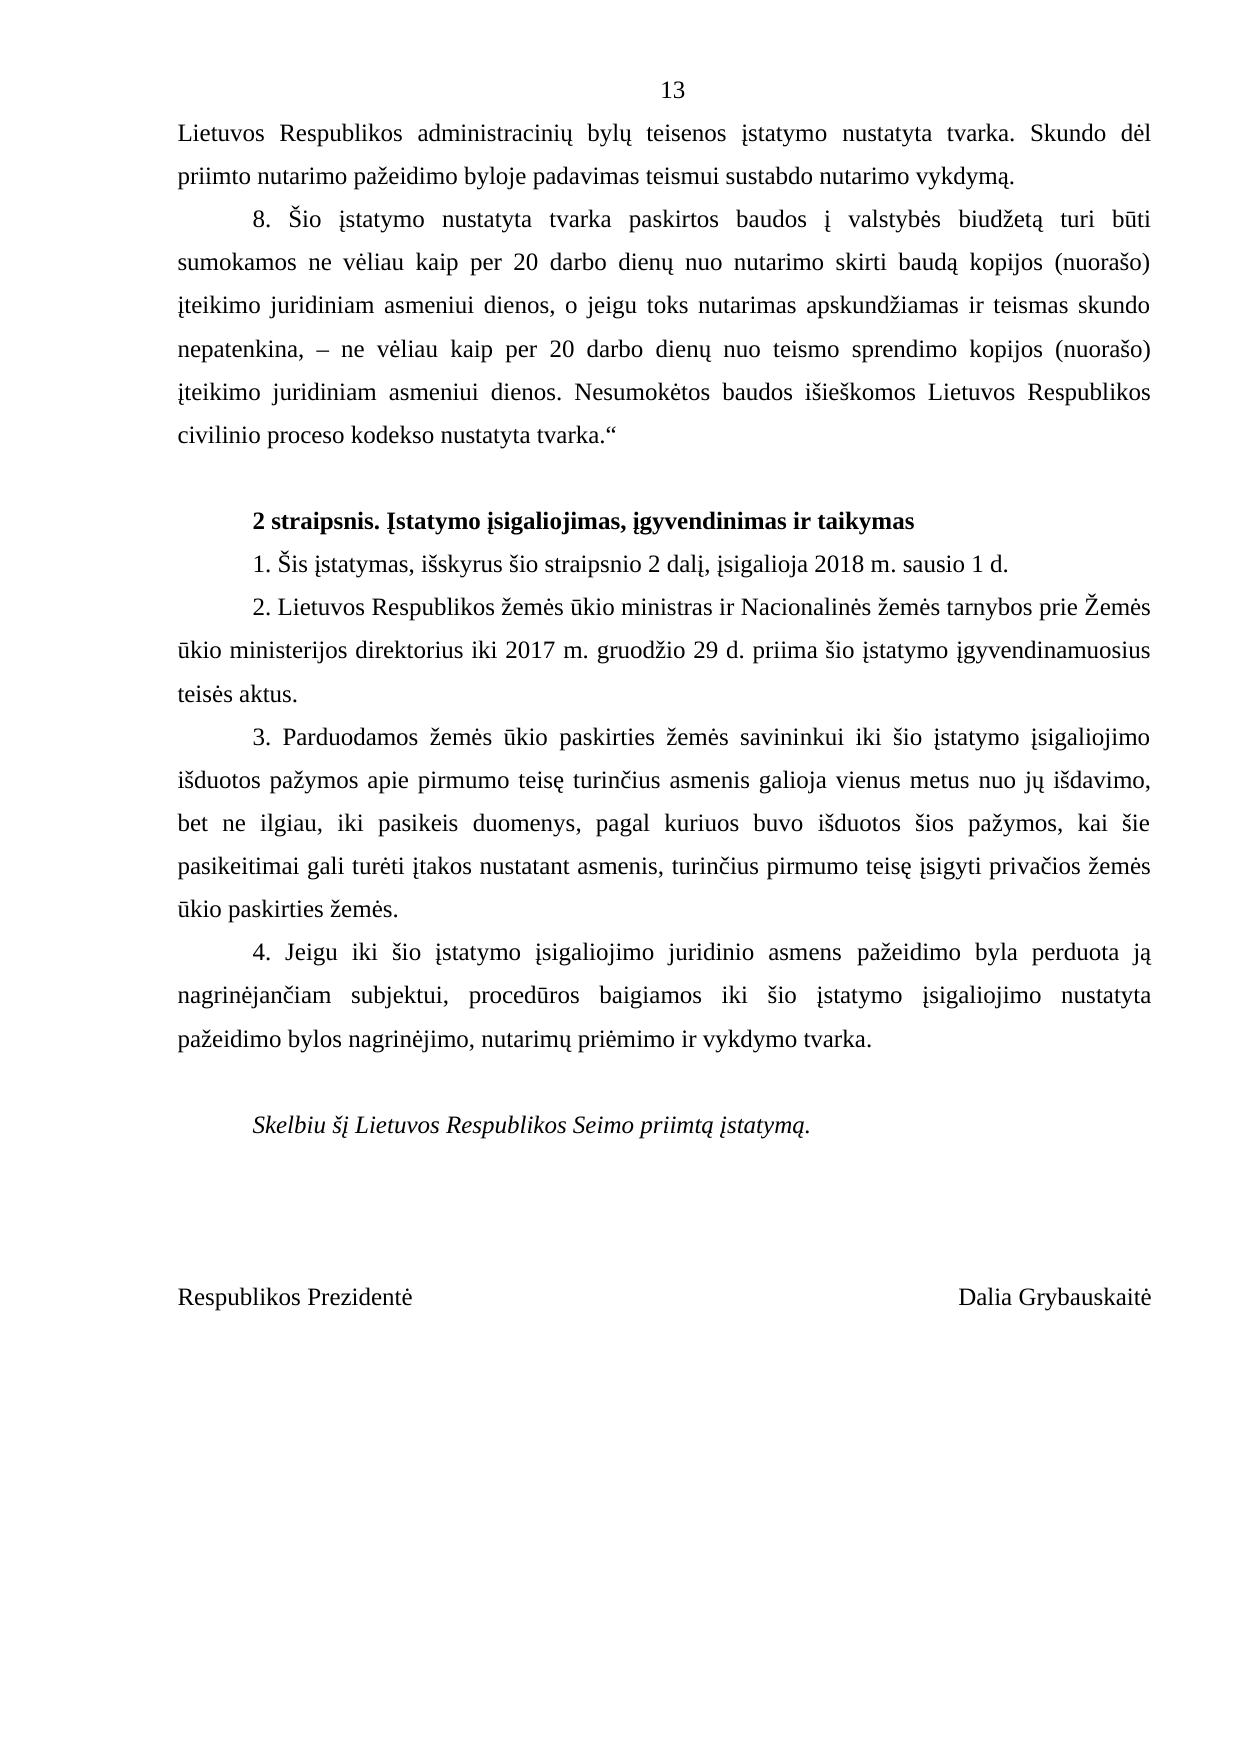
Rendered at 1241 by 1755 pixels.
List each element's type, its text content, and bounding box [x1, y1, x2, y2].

text Lietuvos Respublikos administracinių bylų teisenos įstatymo nustatyta tvarka. Skundo dėl priimto nutarimo pažeidimo byloje padavimas teismui sustabdo nutarimo vykdymą. [177, 118, 1152, 190]
text Skelbiu šį Lietuvos Respublikos Seimo priimtą įstatymą. [177, 1110, 1152, 1139]
text 8. Šio įstatymo nustatyta tvarka paskirtos baudos į valstybės biudžetą turi būti sumokamos ne vėliau kaip per 20 darbo dienų nuo nutarimo skirti baudą kopijos (nuorašo) įteikimo juridiniam asmeniui dienos, o jeigu toks nutarimas apskundžiamas ir teismas skundo nepatenkina, – ne vėliau kaip per 20 darbo dienų nuo teismo sprendimo kopijos (nuorašo) įteikimo juridiniam asmeniui dienos. Nesumokėtos baudos išieškomos Lietuvos Respublikos civilinio proceso kodekso nustatyta tvarka.“ [177, 204, 1152, 449]
text Respublikos Prezidentė Dalia Grybauskaitė [177, 1282, 1152, 1311]
text 4. Jeigu iki šio įstatymo įsigaliojimo juridinio asmens pažeidimo byla perduota ją nagrinėjančiam subjektui, procedūros baigiamos iki šio įstatymo įsigaliojimo nustatyta pažeidimo bylos nagrinėjimo, nutarimų priėmimo ir vykdymo tvarka. [177, 937, 1152, 1052]
text 2 straipsnis. Įstatymo įsigaliojimas, įgyvendinimas ir taikymas [177, 506, 1152, 535]
text 2. Lietuvos Respublikos žemės ūkio ministras ir Nacionalinės žemės tarnybos prie Žemės ūkio ministerijos direktorius iki 2017 m. gruodžio 29 d. priima šio įstatymo įgyvendinamuosius teisės aktus. [177, 592, 1152, 707]
text 3. Parduodamos žemės ūkio paskirties žemės savininkui iki šio įstatymo įsigaliojimo išduotos pažymos apie pirmumo teisę turinčius asmenis galioja vienus metus nuo jų išdavimo, bet ne ilgiau, iki pasikeis duomenys, pagal kuriuos buvo išduotos šios pažymos, kai šie pasikeitimai gali turėti įtakos nustatant asmenis, turinčius pirmumo teisę įsigyti privačios žemės ūkio paskirties žemės. [177, 722, 1152, 923]
text 1. Šis įstatymas, išskyrus šio straipsnio 2 dalį, įsigalioja 2018 m. sausio 1 d. [177, 549, 1152, 578]
